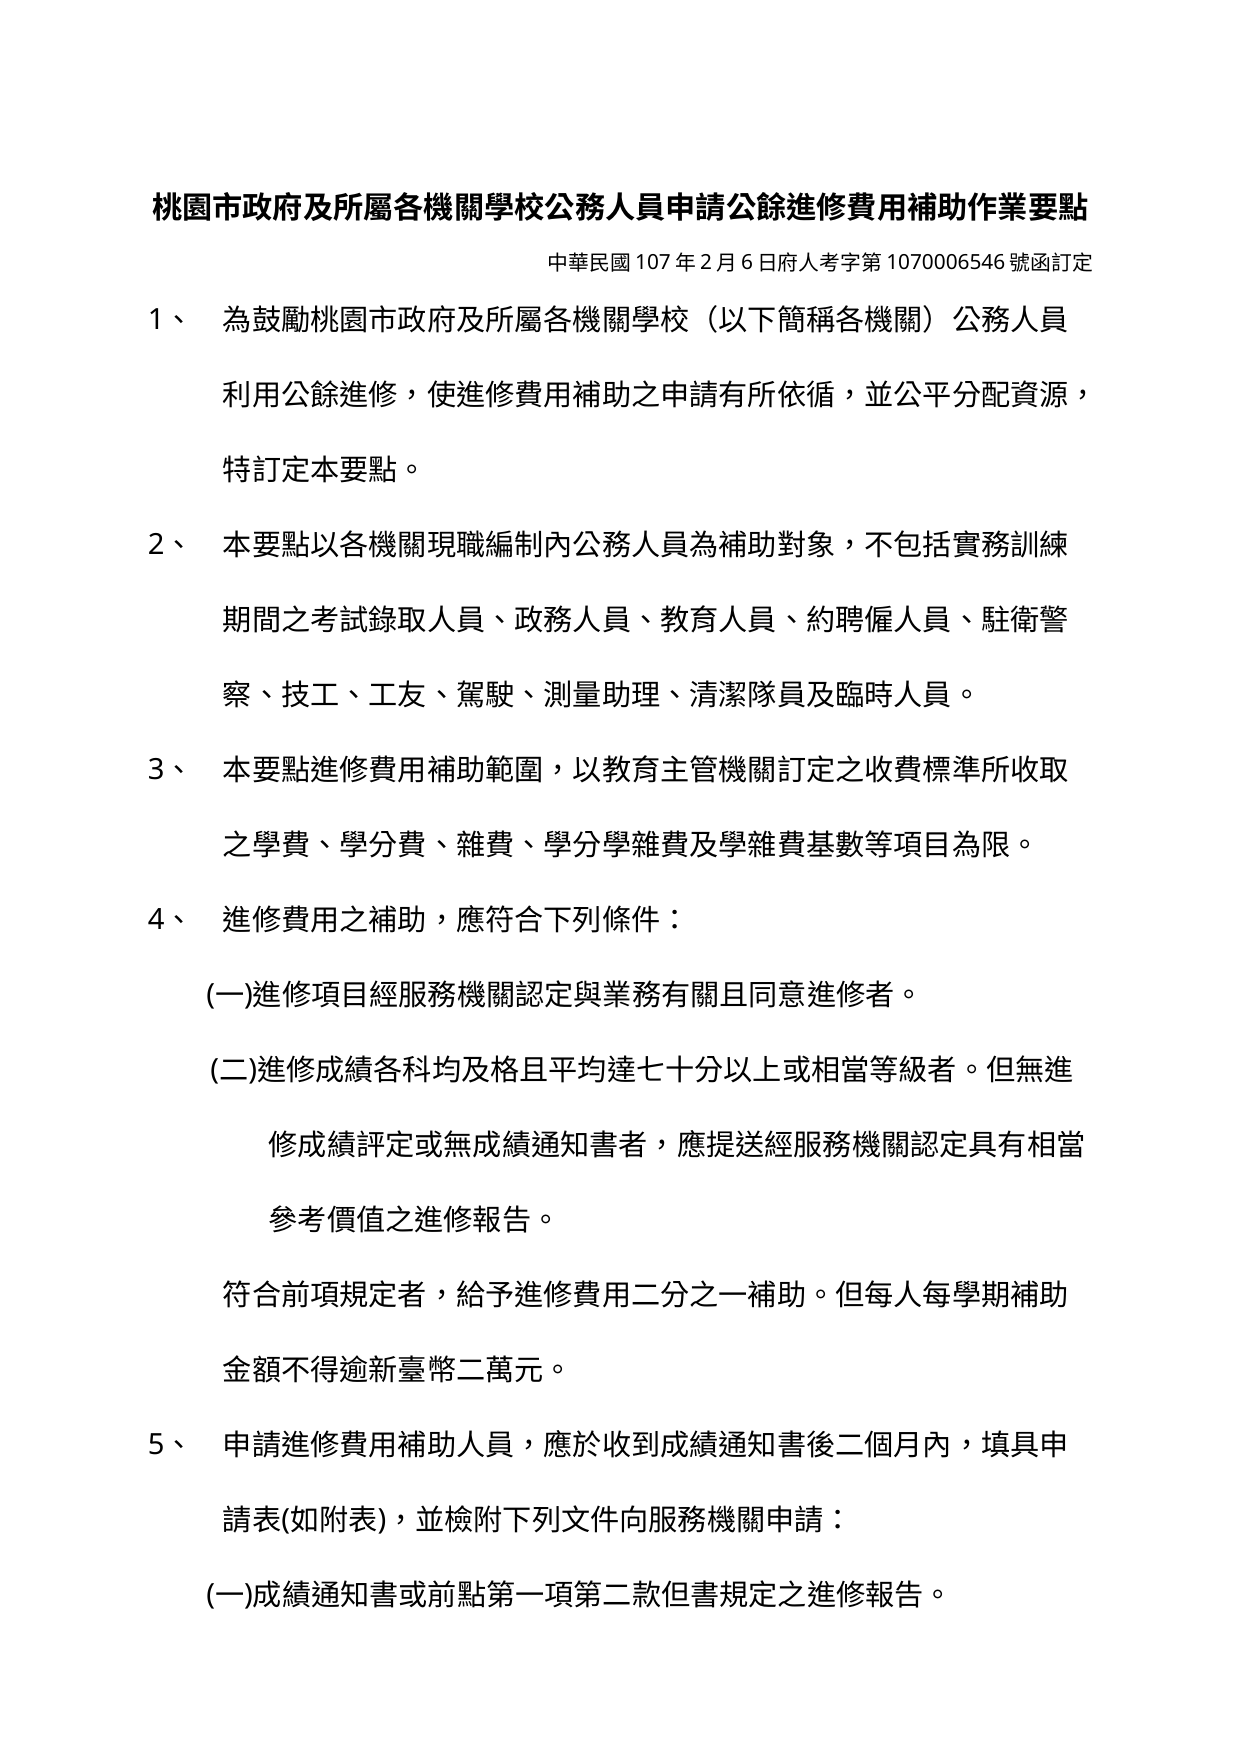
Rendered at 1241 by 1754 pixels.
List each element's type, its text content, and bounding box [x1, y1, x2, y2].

text (一)進修項目經服務機關認定與業務有關且同意進修者。 [148, 949, 1092, 1024]
list 為鼓勵桃園市政府及所屬各機關學校（以下簡稱各機關）公務人員利用公餘進修，使進修費用補助之申請有所依循，並公平分配資源，特訂定本要點。 [148, 274, 1092, 499]
list 本要點進修費用補助範圍，以教育主管機關訂定之收費標準所收取之學費、學分費、雜費、學分學雜費及學雜費基數等項目為限。 [148, 724, 1092, 874]
list 申請進修費用補助人員，應於收到成績通知書後二個月內，填具申請表(如附表)，並檢附下列文件向服務機關申請： [148, 1399, 1092, 1549]
list 進修費用之補助，應符合下列條件： [148, 874, 1092, 949]
text (一)成績通知書或前點第一項第二款但書規定之進修報告。 [148, 1549, 1092, 1624]
list 本要點以各機關現職編制內公務人員為補助對象，不包括實務訓練期間之考試錄取人員、政務人員、教育人員、約聘僱人員、駐衛警察、技工、工友、駕駛、測量助理、清潔隊員及臨時人員。 [148, 499, 1092, 724]
text 中華民國107年2月6日府人考字第1070006546號函訂定 [148, 237, 1092, 274]
list 符合前項規定者，給予進修費用二分之一補助。但每人每學期補助金額不得逾新臺幣二萬元。 [223, 1249, 1092, 1399]
text 桃園市政府及所屬各機關學校公務人員申請公餘進修費用補助作業要點 [148, 162, 1092, 237]
text (二)進修成績各科均及格且平均達七十分以上或相當等級者。但無進修成績評定或無成績通知書者，應提送經服務機關認定具有相當參考價值之進修報告。 [210, 1024, 1092, 1249]
